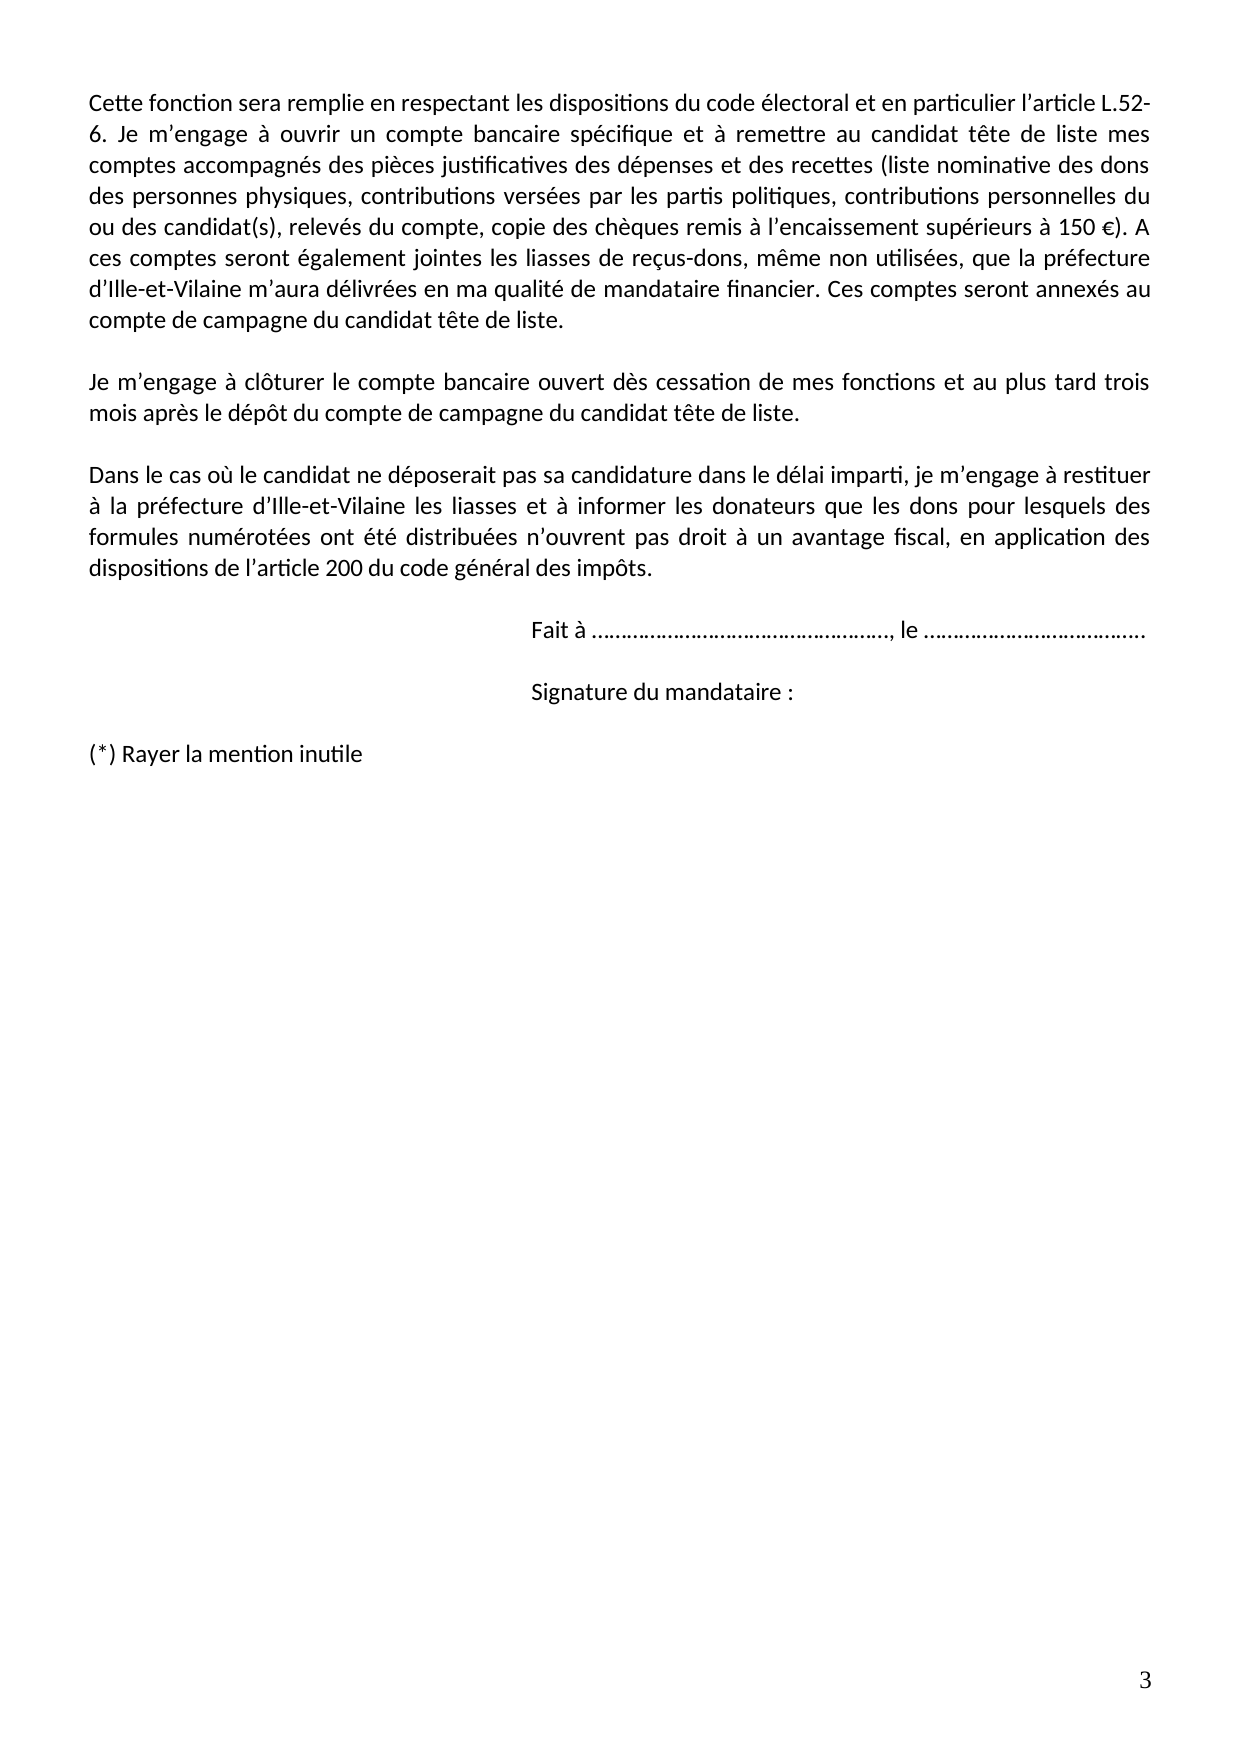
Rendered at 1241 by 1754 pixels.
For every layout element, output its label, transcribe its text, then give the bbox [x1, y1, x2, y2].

text Fait à ……………………………………………, le ……………………………….. [89, 614, 1152, 645]
text Signature du mandataire : [89, 676, 1152, 707]
text (*) Rayer la mention inutile [89, 738, 1152, 769]
text Cette fonction sera remplie en respectant les dispositions du code électoral et en particulier l’article L.52-6. Je m’engage à ouvrir un compte bancaire spécifique et à remettre au candidat tête de liste mes comptes accompagnés des pièces justificatives des dépenses et des recettes (liste nominative des dons des personnes physiques, contributions versées par les partis politiques, contributions personnelles du ou des candidat(s), relevés du compte, copie des chèques remis à l’encaissement supérieurs à 150 €). A ces comptes seront également jointes les liasses de reçus-dons, même non utilisées, que la préfecture d’Ille-et-Vilaine m’aura délivrées en ma qualité de mandataire financier. Ces comptes seront annexés au compte de campagne du candidat tête de liste. [89, 87, 1152, 335]
text Dans le cas où le candidat ne déposerait pas sa candidature dans le délai imparti, je m’engage à restituer à la préfecture d’Ille-et-Vilaine les liasses et à informer les donateurs que les dons pour lesquels des formules numérotées ont été distribuées n’ouvrent pas droit à un avantage fiscal, en application des dispositions de l’article 200 du code général des impôts. [89, 459, 1152, 583]
text Je m’engage à clôturer le compte bancaire ouvert dès cessation de mes fonctions et au plus tard trois mois après le dépôt du compte de campagne du candidat tête de liste. [89, 366, 1152, 428]
